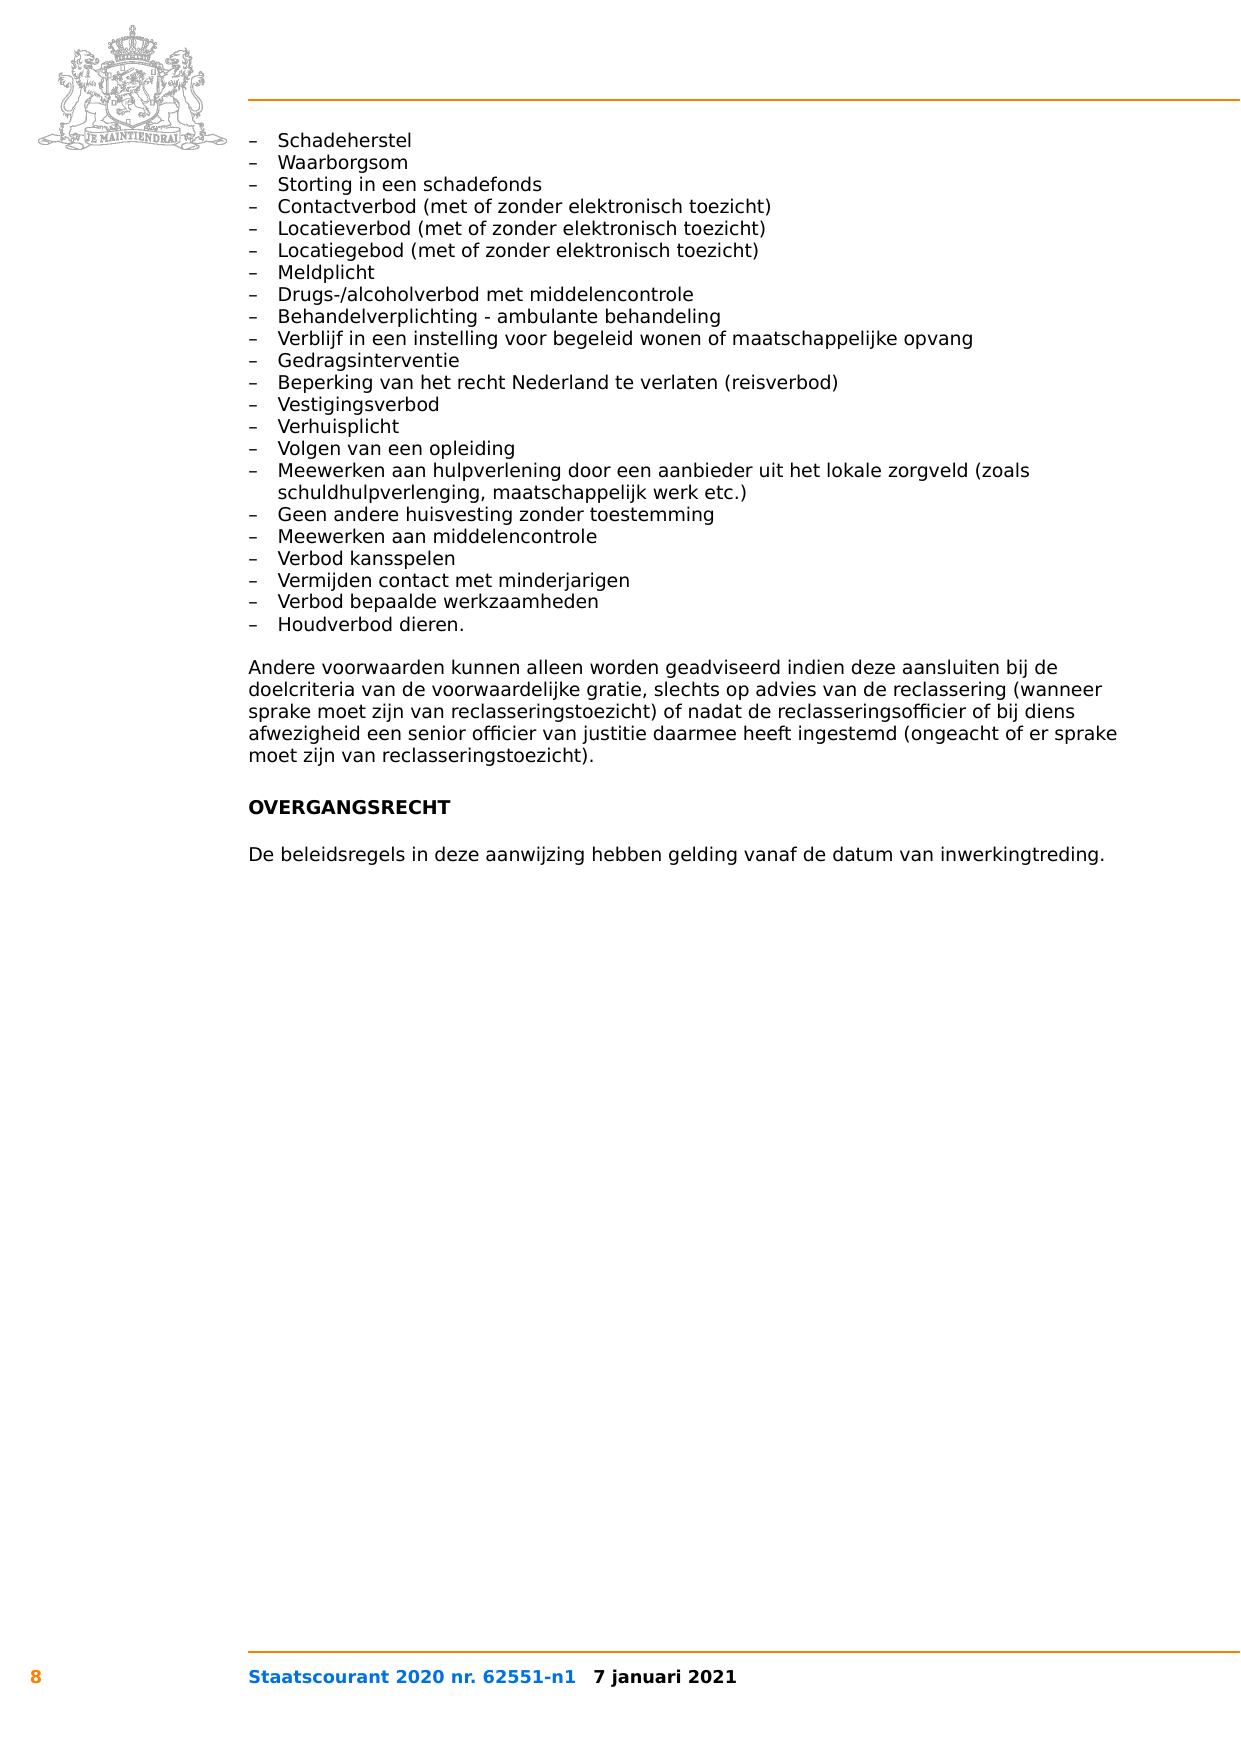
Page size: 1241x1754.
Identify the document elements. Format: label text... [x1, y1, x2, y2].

text – Verhuisplicht [248, 416, 1163, 438]
text – Schadeherstel [248, 130, 1163, 152]
text – Houdverbod dieren. [248, 613, 1163, 635]
text – Meewerken aan hulpverlening door een aanbieder uit het lokale zorgveld (zoals schuldhulpverlenging, maatschappelijk werk etc.) [248, 459, 1163, 503]
text – Vestigingsverbod [248, 394, 1163, 416]
text – Volgen van een opleiding [248, 438, 1163, 459]
text – Geen andere huisvesting zonder toestemming [248, 503, 1163, 526]
text – Drugs-/alcoholverbod met middelencontrole [248, 284, 1163, 306]
text De beleidsregels in deze aanwijzing hebben gelding vanaf de datum van inwerkingtreding. [248, 844, 1163, 866]
text – Gedragsinterventie [248, 350, 1163, 372]
text – Locatiegebod (met of zonder elektronisch toezicht) [248, 240, 1163, 262]
text – Verbod kansspelen [248, 547, 1163, 569]
text – Storting in een schadefonds [248, 174, 1163, 196]
text – Verblijf in een instelling voor begeleid wonen of maatschappelijke opvang [248, 328, 1163, 350]
text Andere voorwaarden kunnen alleen worden geadviseerd indien deze aansluiten bij de doelcriteria van de voorwaardelijke gratie, slechts op advies van de reclassering (wanneer sprake moet zijn van reclasseringstoezicht) of nadat de reclasseringsofficier of bij diens afwezigheid een senior officier van justitie daarmee heeft ingestemd (ongeacht of er sprake moet zijn van reclasseringstoezicht). [248, 657, 1163, 767]
picture [38, 25, 227, 150]
text – Meewerken aan middelencontrole [248, 526, 1163, 547]
text – Beperking van het recht Nederland te verlaten (reisverbod) [248, 372, 1163, 394]
text – Meldplicht [248, 262, 1163, 284]
text – Waarborgsom [248, 152, 1163, 174]
text – Locatieverbod (met of zonder elektronisch toezicht) [248, 218, 1163, 240]
text – Behandelverplichting - ambulante behandeling [248, 306, 1163, 328]
subtitle OVERGANGSRECHT [248, 797, 1163, 819]
text – Vermijden contact met minderjarigen [248, 569, 1163, 591]
text – Verbod bepaalde werkzaamheden [248, 591, 1163, 613]
text – Contactverbod (met of zonder elektronisch toezicht) [248, 196, 1163, 218]
